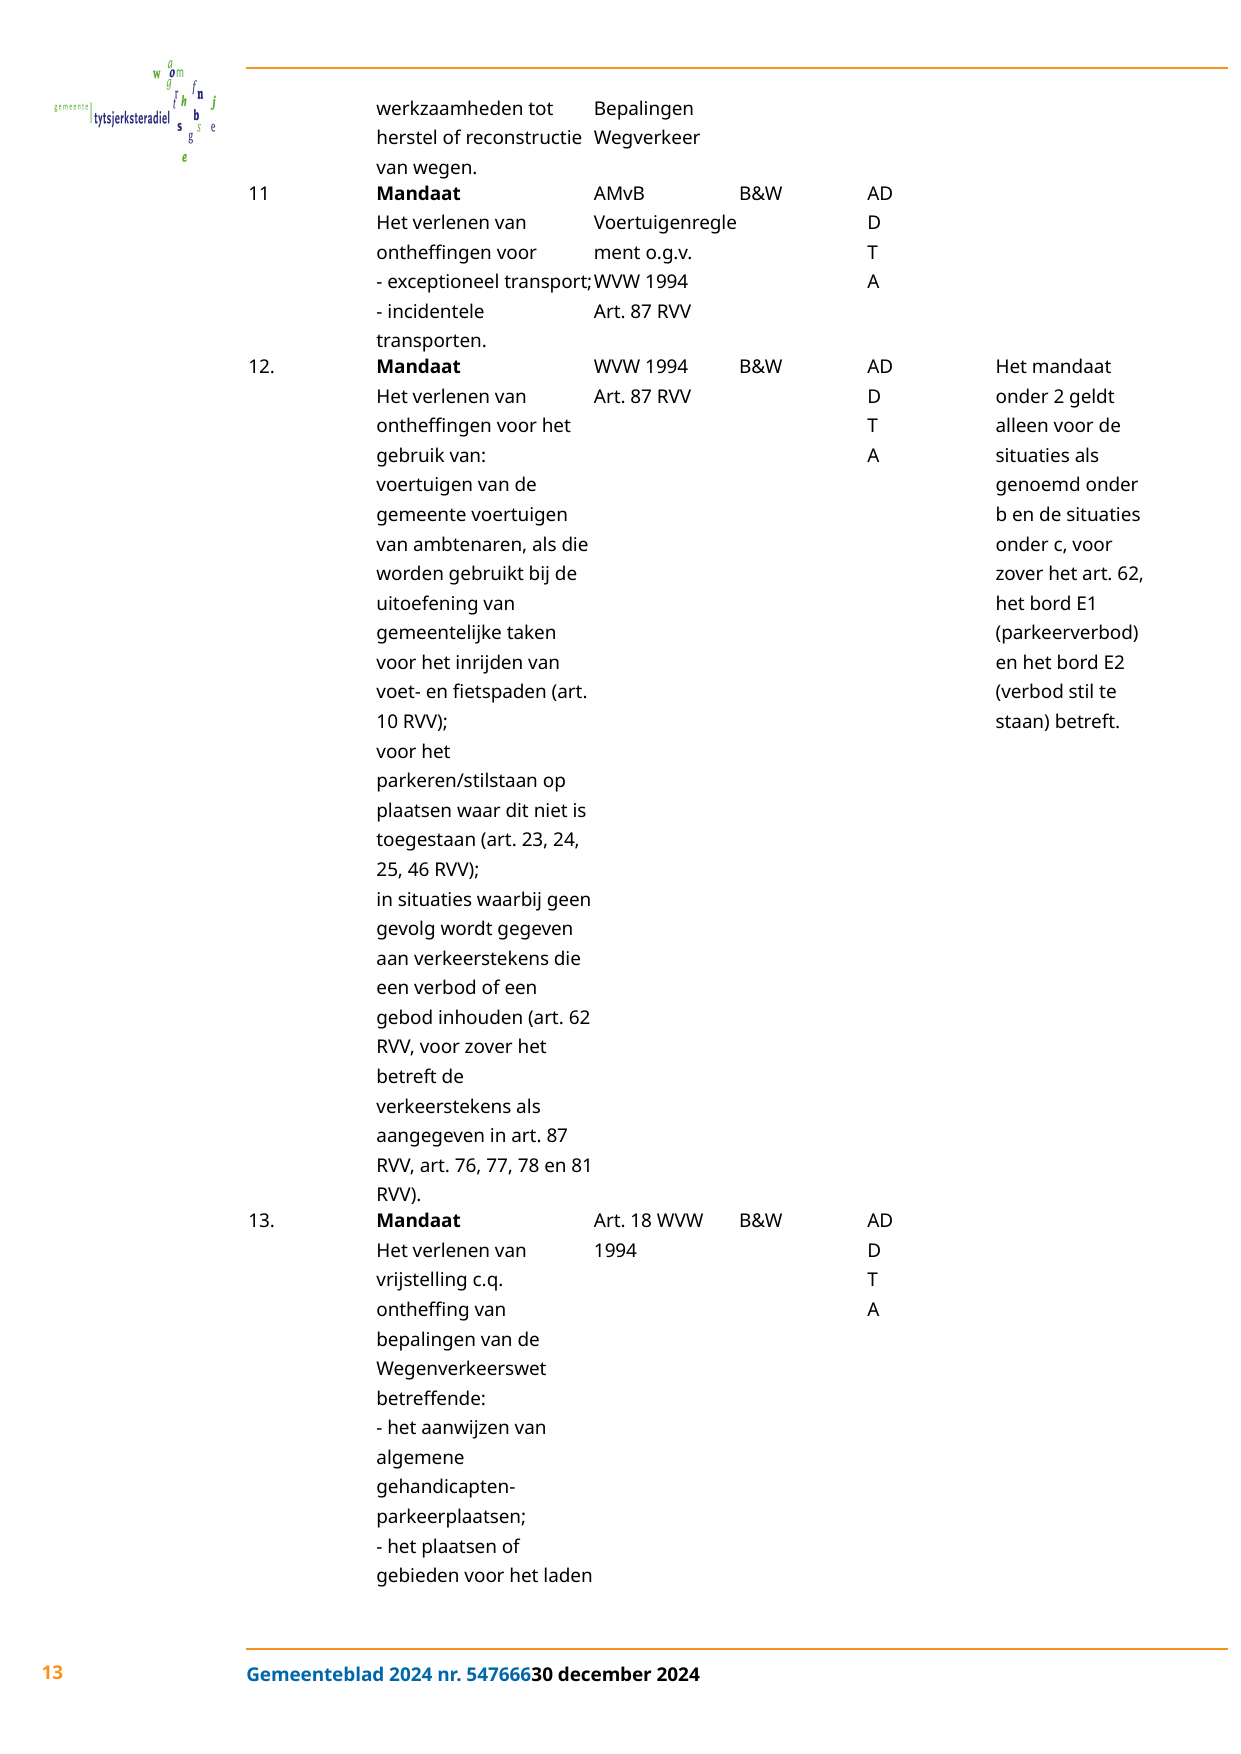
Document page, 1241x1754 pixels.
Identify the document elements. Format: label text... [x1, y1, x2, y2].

table_cell 12. [248, 353, 376, 1207]
table_cell [995, 180, 1152, 353]
table_cell 11 [248, 180, 376, 353]
table_cell Mandaat Het verlenen van vrijstelling c.q. ontheffing van bepalingen van de Wegenverkeerswet betreffende: - het aanwijzen van algemene gehandicapten-parkeerplaatsen; - het plaatsen of gebieden voor het laden [376, 1208, 594, 1588]
table_cell [995, 95, 1152, 180]
table_cell [248, 95, 376, 180]
table_cell werkzaamheden tot herstel of reconstructie van wegen. [376, 95, 594, 180]
table_cell AD D T A [867, 180, 995, 353]
table_cell B&W [739, 1208, 867, 1588]
table_cell AD D T A [867, 353, 995, 1207]
table_cell Het mandaat onder 2 geldt alleen voor de situaties als genoemd onder b en de situaties onder c, voor zover het art. 62, het bord E1 (parkeerverbod) en het bord E2 (verbod stil te staan) betreft. [995, 353, 1152, 1207]
table_cell B&W [739, 180, 867, 353]
table_cell AMvB Voertuigenreglement o.g.v. WVW 1994 Art. 87 RVV [594, 180, 739, 353]
table_cell Bepalingen Wegverkeer [594, 95, 739, 180]
picture [41, 47, 231, 172]
table_cell Art. 18 WVW 1994 [594, 1208, 739, 1588]
table_cell WVW 1994 Art. 87 RVV [594, 353, 739, 1207]
table_cell 13. [248, 1208, 376, 1588]
table_cell Mandaat Het verlenen van ontheffingen voor het gebruik van: voertuigen van de gemeente voertuigen van ambtenaren, als die worden gebruikt bij de uitoefening van gemeentelijke taken voor het inrijden van voet- en fietspaden (art. 10 RVV); voor het parkeren/stilstaan op plaatsen waar dit niet is toegestaan (art. 23, 24, 25, 46 RVV); in situaties waarbij geen gevolg wordt gegeven aan verkeerstekens die een verbod of een gebod inhouden (art. 62 RVV, voor zover het betreft de verkeerstekens als aangegeven in art. 87 RVV, art. 76, 77, 78 en 81 RVV). [376, 353, 594, 1207]
table_cell AD D T A [867, 1208, 995, 1588]
table_cell [739, 95, 867, 180]
table_cell [867, 95, 995, 180]
table_cell [995, 1208, 1152, 1588]
table_cell B&W [739, 353, 867, 1207]
table_cell Mandaat Het verlenen van ontheffingen voor - exceptioneel transport; - incidentele transporten. [376, 180, 594, 353]
